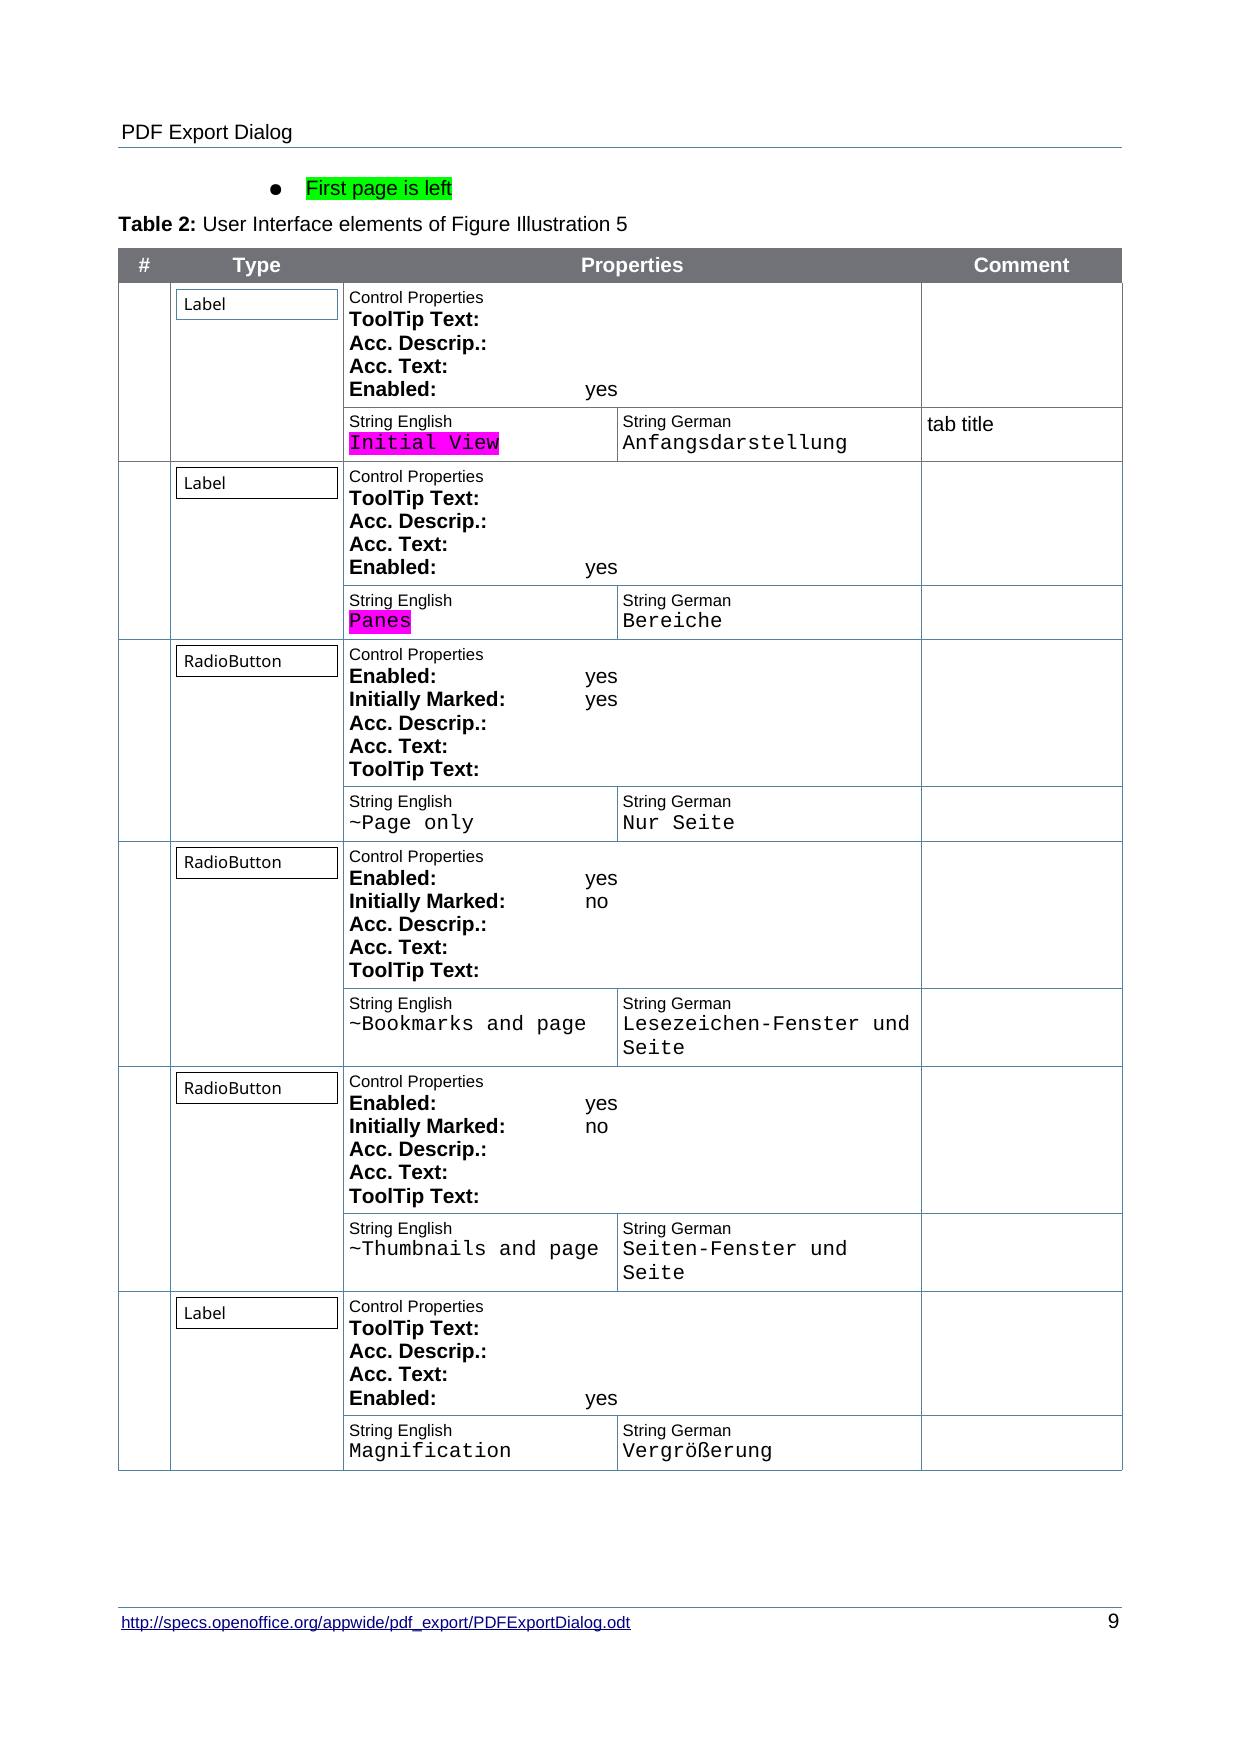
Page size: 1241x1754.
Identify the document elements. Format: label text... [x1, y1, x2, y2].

table_cell String English Panes [344, 586, 617, 639]
table_cell [922, 787, 1122, 841]
table_cell [171, 842, 343, 1066]
table_header [922, 842, 1122, 988]
table_cell String German Nur Seite [618, 787, 921, 841]
table_cell String English ~Page only [344, 787, 617, 841]
table_header [922, 462, 1122, 585]
table_cell [922, 1416, 1122, 1470]
table_cell String English ~Thumbnails and page [344, 1214, 617, 1291]
table_cell tab title [922, 408, 1122, 461]
text Table 2: User Interface elements of Figure Illustration 5 [118, 212, 1122, 236]
table_cell [922, 586, 1122, 639]
table_cell <#> [119, 1292, 170, 1470]
table_cell <#> [119, 283, 170, 461]
table_header Type [170, 248, 343, 283]
table_cell String German Anfangsdarstellung [618, 408, 921, 461]
table_cell <#> [119, 1067, 170, 1291]
table_cell [171, 1292, 343, 1470]
table_header # [118, 248, 170, 283]
table_header Control Properties ToolTip Text: <If needed Specify text here> Acc. Descrip.: <If needed specify text here> Acc. Text: <If needed specify text here> Enabled: yes [344, 1292, 921, 1415]
table_cell <#> [119, 842, 170, 1066]
table_cell <#> [119, 462, 170, 639]
table_cell String German Seiten-Fenster und Seite [618, 1214, 921, 1291]
table_cell [171, 640, 343, 841]
table_cell [171, 1067, 343, 1291]
table_cell String English Magnification [344, 1416, 617, 1470]
table_cell [922, 1214, 1122, 1291]
table_header [922, 1292, 1122, 1415]
table_header Control Properties Enabled: yes Initially Marked: no Acc. Descrip.: <If needed specify text here> Acc. Text: <If needed specify text here> ToolTip Text: <If needed specify tip here> [344, 1067, 921, 1213]
table_header Control Properties Enabled: yes Initially Marked: yes Acc. Descrip.: <If needed specify text here> Acc. Text: <If needed specify text here> ToolTip Text: <If needed specify tip here> [344, 640, 921, 786]
table_header [922, 283, 1122, 407]
table_cell [171, 462, 343, 639]
list First page is left [268, 177, 1122, 200]
table_cell String English ~Bookmarks and page [344, 989, 617, 1066]
table_header Control Properties ToolTip Text: <If needed Specify text here> Acc. Descrip.: <If needed specify text here> Acc. Text: <If needed specify text here> Enabled: yes [344, 283, 921, 407]
table_header [922, 640, 1122, 786]
table_cell String German Vergrößerung [618, 1416, 921, 1470]
table_cell String German Bereiche [618, 586, 921, 639]
table_header Control Properties Enabled: yes Initially Marked: no Acc. Descrip.: <If needed specify text here> Acc. Text: <If needed specify text here> ToolTip Text: <If needed specify tip here> [344, 842, 921, 988]
table_cell <#> [119, 640, 170, 841]
table_header Control Properties ToolTip Text: <If needed Specify text here> Acc. Descrip.: <If needed specify text here> Acc. Text: <If needed specify text here> Enabled: yes [344, 462, 921, 585]
table_header [922, 1067, 1122, 1213]
table_header Comment [921, 248, 1122, 283]
table_cell String German Lesezeichen-Fenster und Seite [618, 989, 921, 1066]
table_header Properties [343, 248, 921, 283]
table_cell [171, 283, 343, 461]
table_cell String English Initial View [344, 408, 617, 461]
table_cell [922, 989, 1122, 1066]
